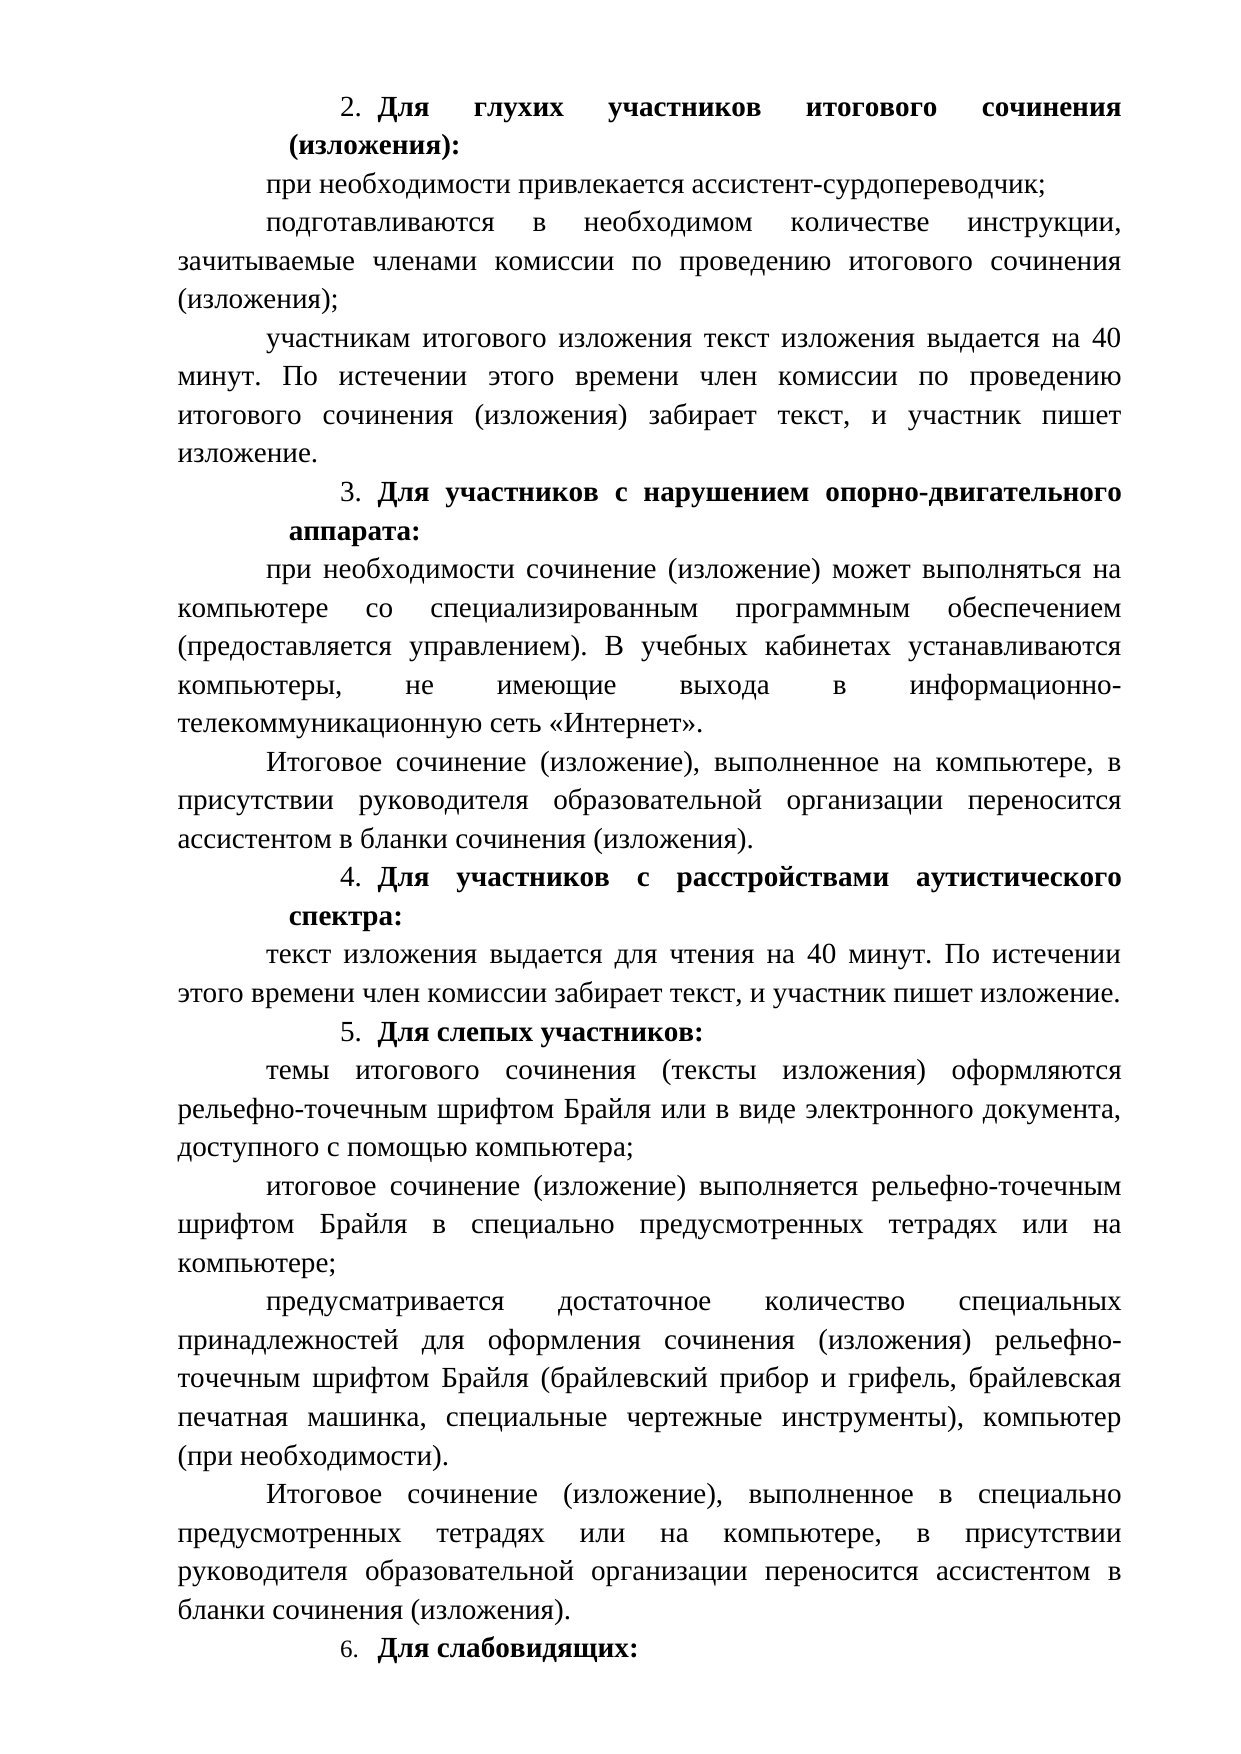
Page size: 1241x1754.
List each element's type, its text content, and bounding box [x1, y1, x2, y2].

list Для слепых участников: [251, 1014, 1122, 1047]
list Для участников с нарушением опорно-двигательного аппарата: [251, 474, 1122, 546]
text Итоговое сочинение (изложение), выполненное на компьютере, в присутствии руководителя образовательной организации переносится ассистентом в бланки сочинения (изложения). [177, 744, 1122, 854]
list Для участников с расстройствами аутистического спектра: [251, 859, 1122, 932]
text текст изложения выдается для чтения на 40 минут. По истечении этого времени член комиссии забирает текст, и участник пишет изложение. [177, 937, 1122, 1009]
list Для глухих участников итогового сочинения (изложения): [251, 89, 1122, 161]
text при необходимости сочинение (изложение) может выполняться на компьютере со специализированным программным обеспечением (предоставляется управлением). В учебных кабинетах устанавливаются компьютеры, не имеющие выхода в информационно-телекоммуникационную сеть «Интернет». [177, 551, 1122, 739]
text подготавливаются в необходимом количестве инструкции, зачитываемые членами комиссии по проведению итогового сочинения (изложения); [177, 204, 1122, 315]
text участникам итогового изложения текст изложения выдается на 40 минут. По истечении этого времени член комиссии по проведению итогового сочинения (изложения) забирает текст, и участник пишет изложение. [177, 320, 1122, 469]
text итоговое сочинение (изложение) выполняется рельефно-точечным шрифтом Брайля в специально предусмотренных тетрадях или на компьютере; [177, 1168, 1122, 1278]
list Для слабовидящих: [251, 1630, 1122, 1664]
text предусматривается достаточное количество специальных принадлежностей для оформления сочинения (изложения) рельефно-точечным шрифтом Брайля (брайлевский прибор и грифель, брайлевская печатная машинка, специальные чертежные инструменты), компьютер (при необходимости). [177, 1283, 1122, 1471]
text при необходимости привлекается ассистент-сурдопереводчик; [177, 166, 1122, 199]
text Итоговое сочинение (изложение), выполненное в специально предусмотренных тетрадях или на компьютере, в присутствии руководителя образовательной организации переносится ассистентом в бланки сочинения (изложения). [177, 1476, 1122, 1625]
text темы итогового сочинения (тексты изложения) оформляются рельефно-точечным шрифтом Брайля или в виде электронного документа, доступного с помощью компьютера; [177, 1052, 1122, 1163]
